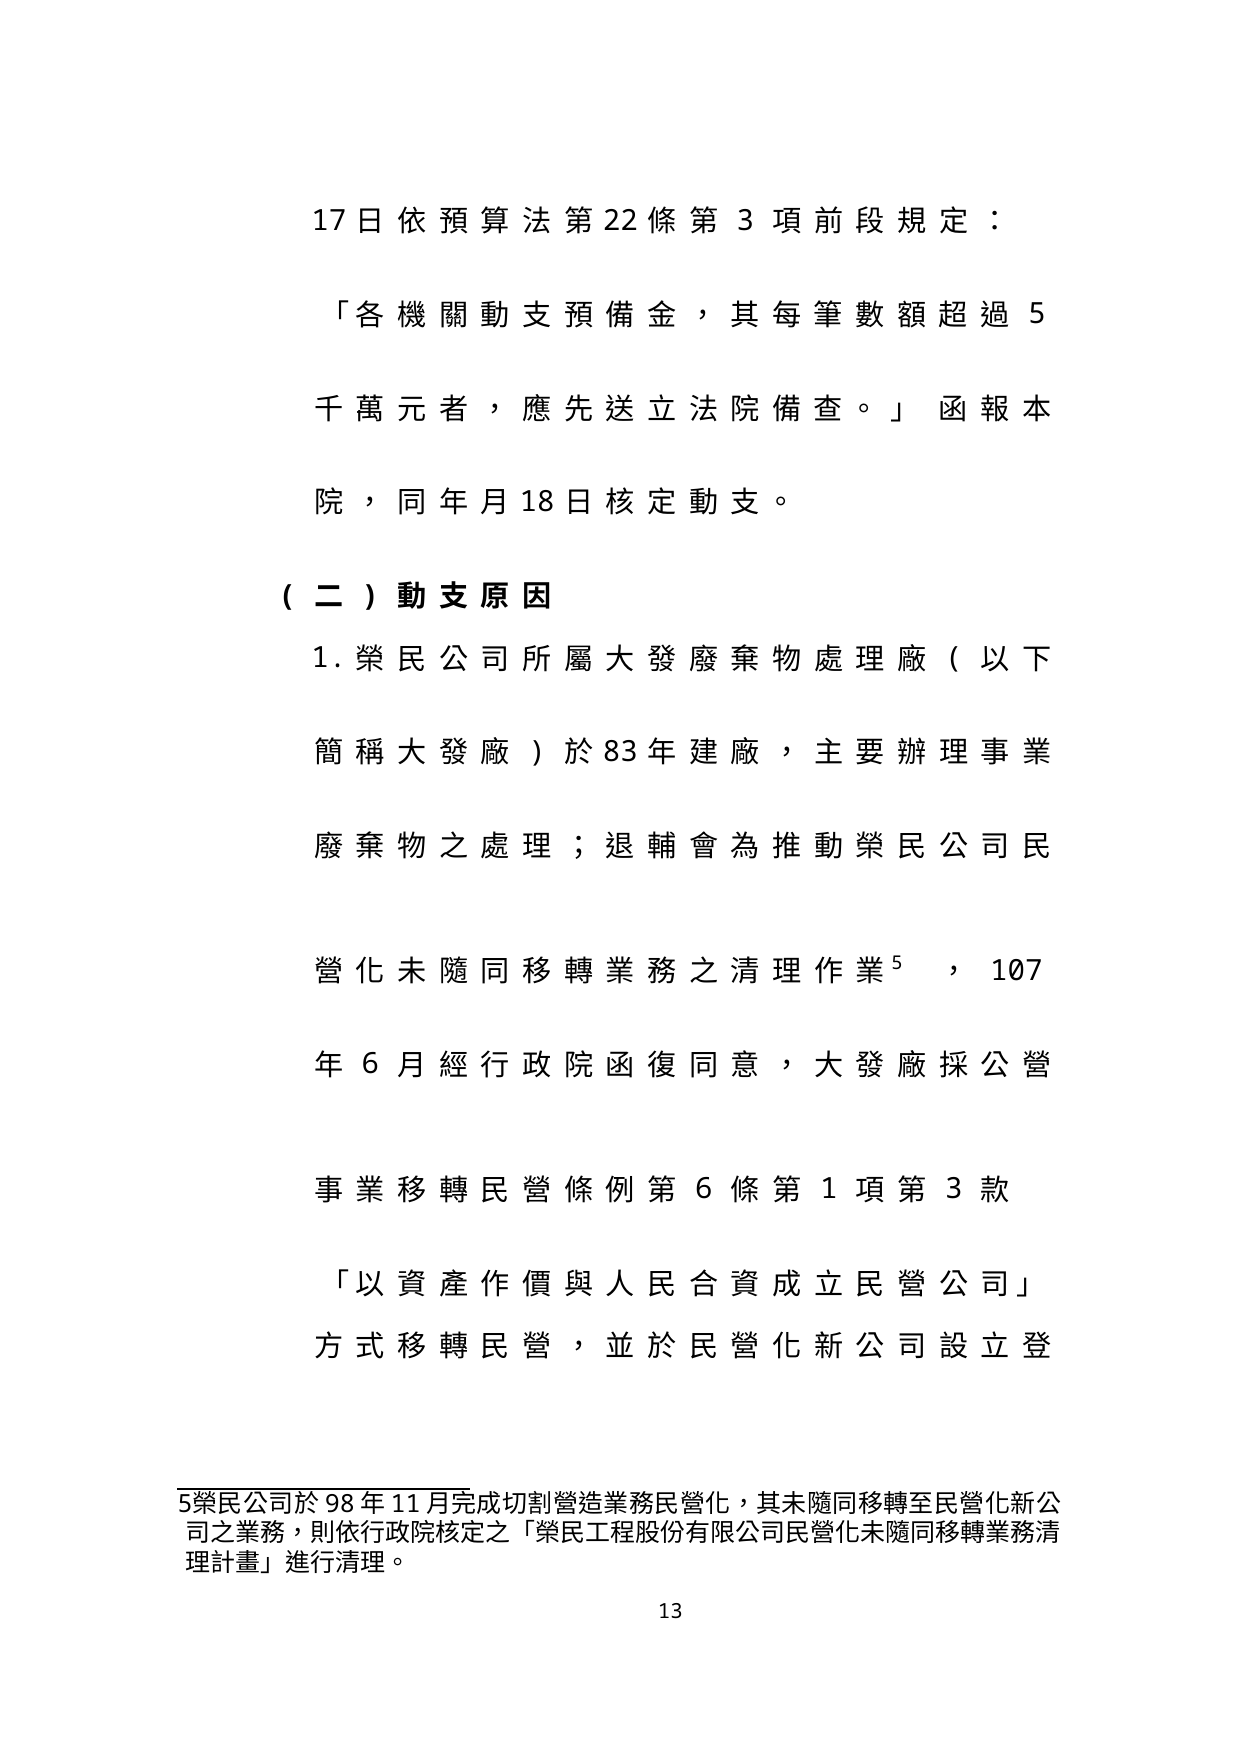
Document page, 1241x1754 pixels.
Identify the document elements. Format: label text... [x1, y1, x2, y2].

text (二)動支原因 [242, 552, 1058, 615]
text 1.榮民公司所屬大發廢棄物處理廠(以下簡稱大發廠)於83年建廠，主要辦理事業廢棄物之處理；退輔會為推動榮民公司民營化未隨同移轉業務之清理作業，107年6月經行政院函復同意，大發廠採公營事業移轉民營條例第6條第1項第3款「以資產作價與人民合資成立民營公司」方式移轉民營，並於民營化新公司設立登記1年後（即108年），以有償方式移轉經濟部承接。 [271, 615, 1058, 1365]
text 榮民公司於98年11月完成切割營造業務民營化，其未隨同移轉至民營化新公司之業務，則依行政院核定之「榮民工程股份有限公司民營化未隨同移轉業務清理計畫」進行清理。 [177, 1489, 1063, 1577]
text 17日依預算法第22條第3項前段規定：「各機關動支預備金，其每筆數額超過5千萬元者，應先送立法院備查。」函報本院，同年月18日核定動支。 [242, 177, 1058, 552]
